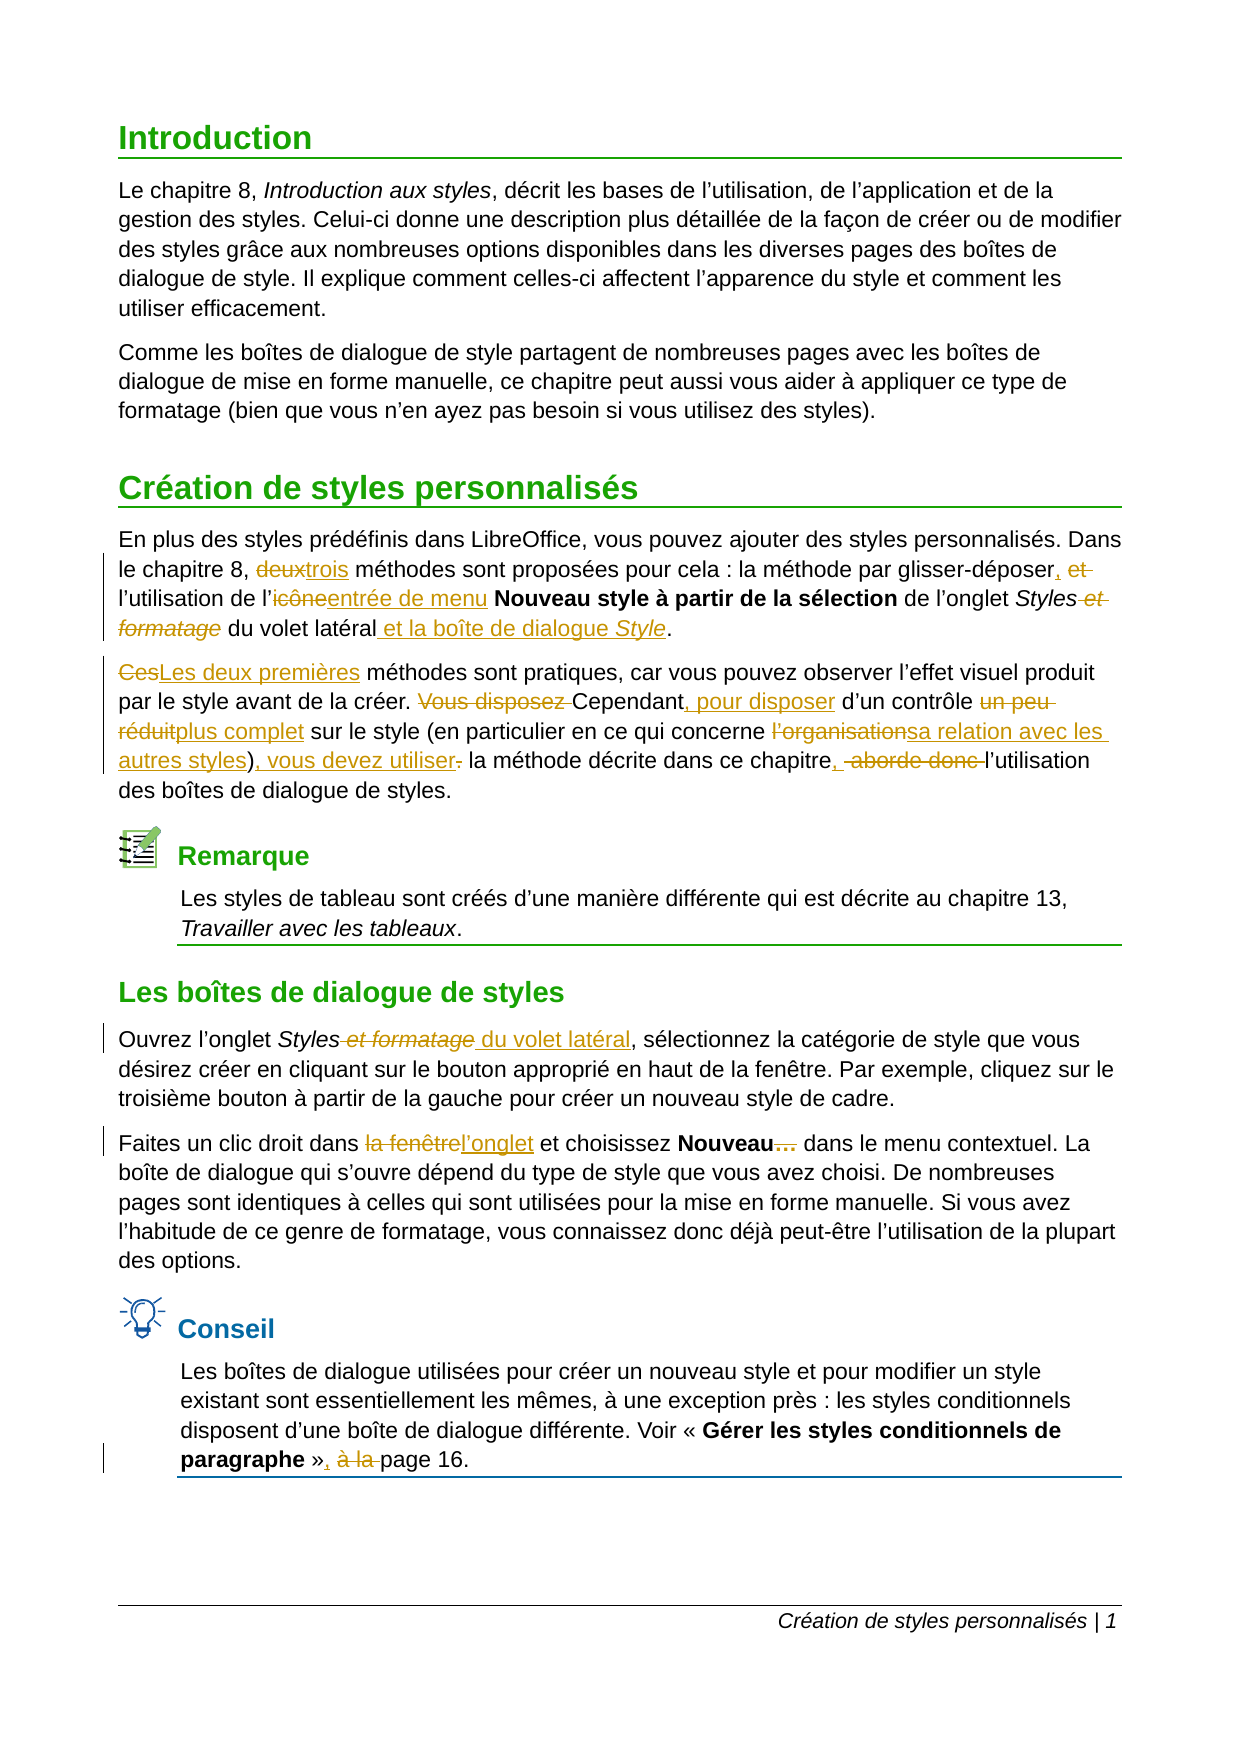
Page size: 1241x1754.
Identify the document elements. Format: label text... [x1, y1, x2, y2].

text Comme les boîtes de dialogue de style partagent de nombreuses pages avec les boîtes de dialogue de mise en forme manuelle, ce chapitre peut aussi vous aider à appliquer ce type de formatage (bien que vous n’en ayez pas besoin si vous utilisez des styles). [118, 335, 1122, 424]
subtitle Création de styles personnalisés [118, 468, 1122, 506]
text En plus des styles prédéfinis dans LibreOffice, vous pouvez ajouter des styles personnalisés. Dans le chapitre 8, trois méthodes sont proposées pour cela : la méthode par glisser-déposer, l’utilisation de l’entrée de menu Nouveau style à partir de la sélection de l’onglet Styles du volet latéral et la boîte de dialogue Style. [118, 523, 1122, 641]
subtitle Les boîtes de dialogue de styles [118, 975, 1122, 1009]
subtitle Introduction [118, 118, 1122, 157]
text Les boîtes de dialogue utilisées pour créer un nouveau style et pour modifier un style existant sont essentiellement les mêmes, à une exception près : les styles conditionnels disposent d’une boîte de dialogue différente. Voir « Travailler avecGérer les styles conditionnels de paragraphe », page 16. [177, 1352, 1122, 1476]
text Le chapitre 8, Introduction aux styles, décrit les bases de l’utilisation, de l’application et de la gestion des styles. Celui-ci donne une description plus détaillée de la façon de créer ou de modifier des styles grâce aux nombreuses options disponibles dans les diverses pages des boîtes de dialogue de style. Il explique comment celles-ci affectent l’apparence du style et comment les utiliser efficacement. [118, 173, 1122, 321]
text Faites un clic droit dans l’onglet et choisissez Nouveau dans le menu contextuel. La boîte de dialogue qui s’ouvre dépend du type de style que vous avez choisi. De nombreuses pages sont identiques à celles qui sont utilisées pour la mise en forme manuelle. Si vous avez l’habitude de ce genre de formatage, vous connaissez donc déjà peut-être l’utilisation de la plupart des options. [118, 1126, 1122, 1274]
list Remarque [118, 825, 1122, 872]
text Les deux premières méthodes sont pratiques, car vous pouvez observer l’effet visuel produit par le style avant de la créer. Cependant, pour disposer d’un contrôle plus complet sur le style (en particulier en ce qui concerne sa relation avec les autres styles), vous devez utiliser la méthode décrite dans ce chapitre, l’utilisation des boîtes de dialogue de styles. [118, 656, 1122, 803]
text Les styles de tableau sont créés d’une manière différente qui est décrite au chapitre 13, Travailler avec les tableaux. [177, 879, 1122, 944]
list Conseil [118, 1296, 1122, 1344]
text Ouvrez l’onglet Styles du volet latéral, sélectionnez la catégorie de style que vous désirez créer en cliquant sur le bouton approprié en haut de la fenêtre. Par exemple, cliquez sur le troisième bouton à partir de la gauche pour créer un nouveau style de cadre. [118, 1023, 1122, 1112]
